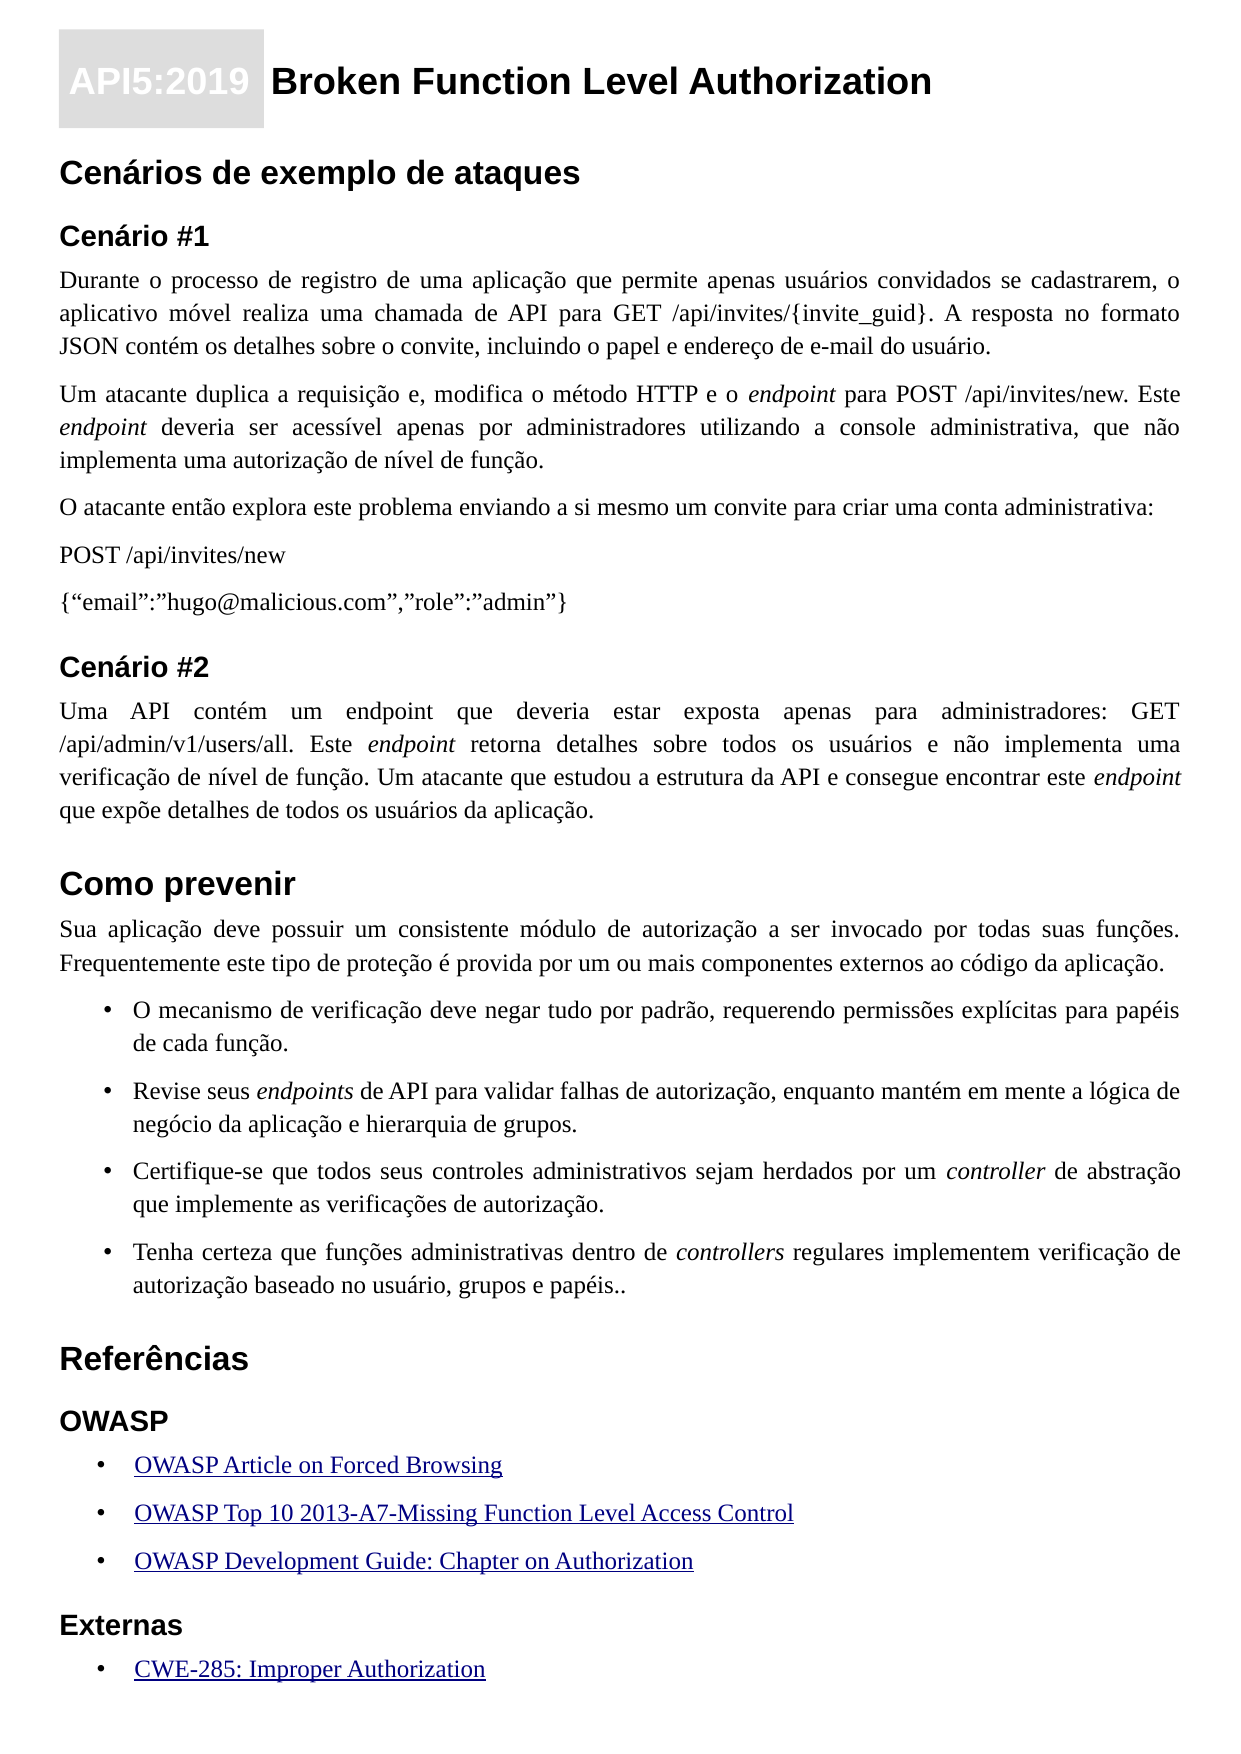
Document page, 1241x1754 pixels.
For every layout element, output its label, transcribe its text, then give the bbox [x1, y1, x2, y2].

subtitle Cenário #2 [59, 650, 1181, 683]
list OWASP Development Guide: Chapter on Authorization [97, 1546, 1181, 1574]
list Tenha certeza que funções administrativas dentro de controllers regulares implementem verificação de autorização baseado no usuário, grupos e papéis.. [103, 1237, 1181, 1299]
subtitle Referências [59, 1338, 1181, 1377]
subtitle Cenário #1 [59, 219, 1181, 252]
subtitle Como prevenir [59, 863, 1181, 902]
text POST /api/invites/new [59, 540, 1181, 569]
list OWASP Article on Forced Browsing [97, 1451, 1181, 1479]
text Um atacante duplica a requisição e, modifica o método HTTP e o endpoint para POST /api/invites/new. Este endpoint deveria ser acessível apenas por administradores utilizando a console administrativa, que não implementa uma autorização de nível de função. [59, 379, 1181, 473]
text Durante o processo de registro de uma aplicação que permite apenas usuários convidados se cadastrarem, o aplicativo móvel realiza uma chamada de API para GET /api/invites/{invite_guid}. A resposta no formato JSON contém os detalhes sobre o convite, incluindo o papel e endereço de e-mail do usuário. [59, 265, 1181, 360]
text Sua aplicação deve possuir um consistente módulo de autorização a ser invocado por todas suas funções. Frequentemente este tipo de proteção é provida por um ou mais componentes externos ao código da aplicação. [59, 914, 1181, 976]
list CWE-285: Improper Authorization [97, 1654, 1181, 1683]
list O mecanismo de verificação deve negar tudo por padrão, requerendo permissões explícitas para papéis de cada função. [103, 995, 1181, 1057]
subtitle Externas [59, 1608, 1181, 1642]
list OWASP Top 10 2013-A7-Missing Function Level Access Control [97, 1498, 1181, 1527]
text O atacante então explora este problema enviando a si mesmo um convite para criar uma conta administrativa: [59, 492, 1181, 521]
list Certifique-se que todos seus controles administrativos sejam herdados por um controller de abstração que implemente as verificações de autorização. [103, 1156, 1181, 1218]
text Uma API contém um endpoint que deveria estar exposta apenas para administradores: GET /api/admin/v1/users/all. Este endpoint retorna detalhes sobre todos os usuários e não implementa uma verificação de nível de função. Um atacante que estudou a estrutura da API e consegue encontrar este endpoint que expõe detalhes de todos os usuários da aplicação. [59, 696, 1181, 824]
list Revise seus endpoints de API para validar falhas de autorização, enquanto mantém em mente a lógica de negócio da aplicação e hierarquia de grupos. [103, 1076, 1181, 1138]
subtitle OWASP [59, 1404, 1181, 1438]
subtitle Cenários de exemplo de ataques [59, 153, 1181, 192]
text {“email”:”hugo@malicious.com”,”role”:”admin”} [59, 587, 1181, 616]
